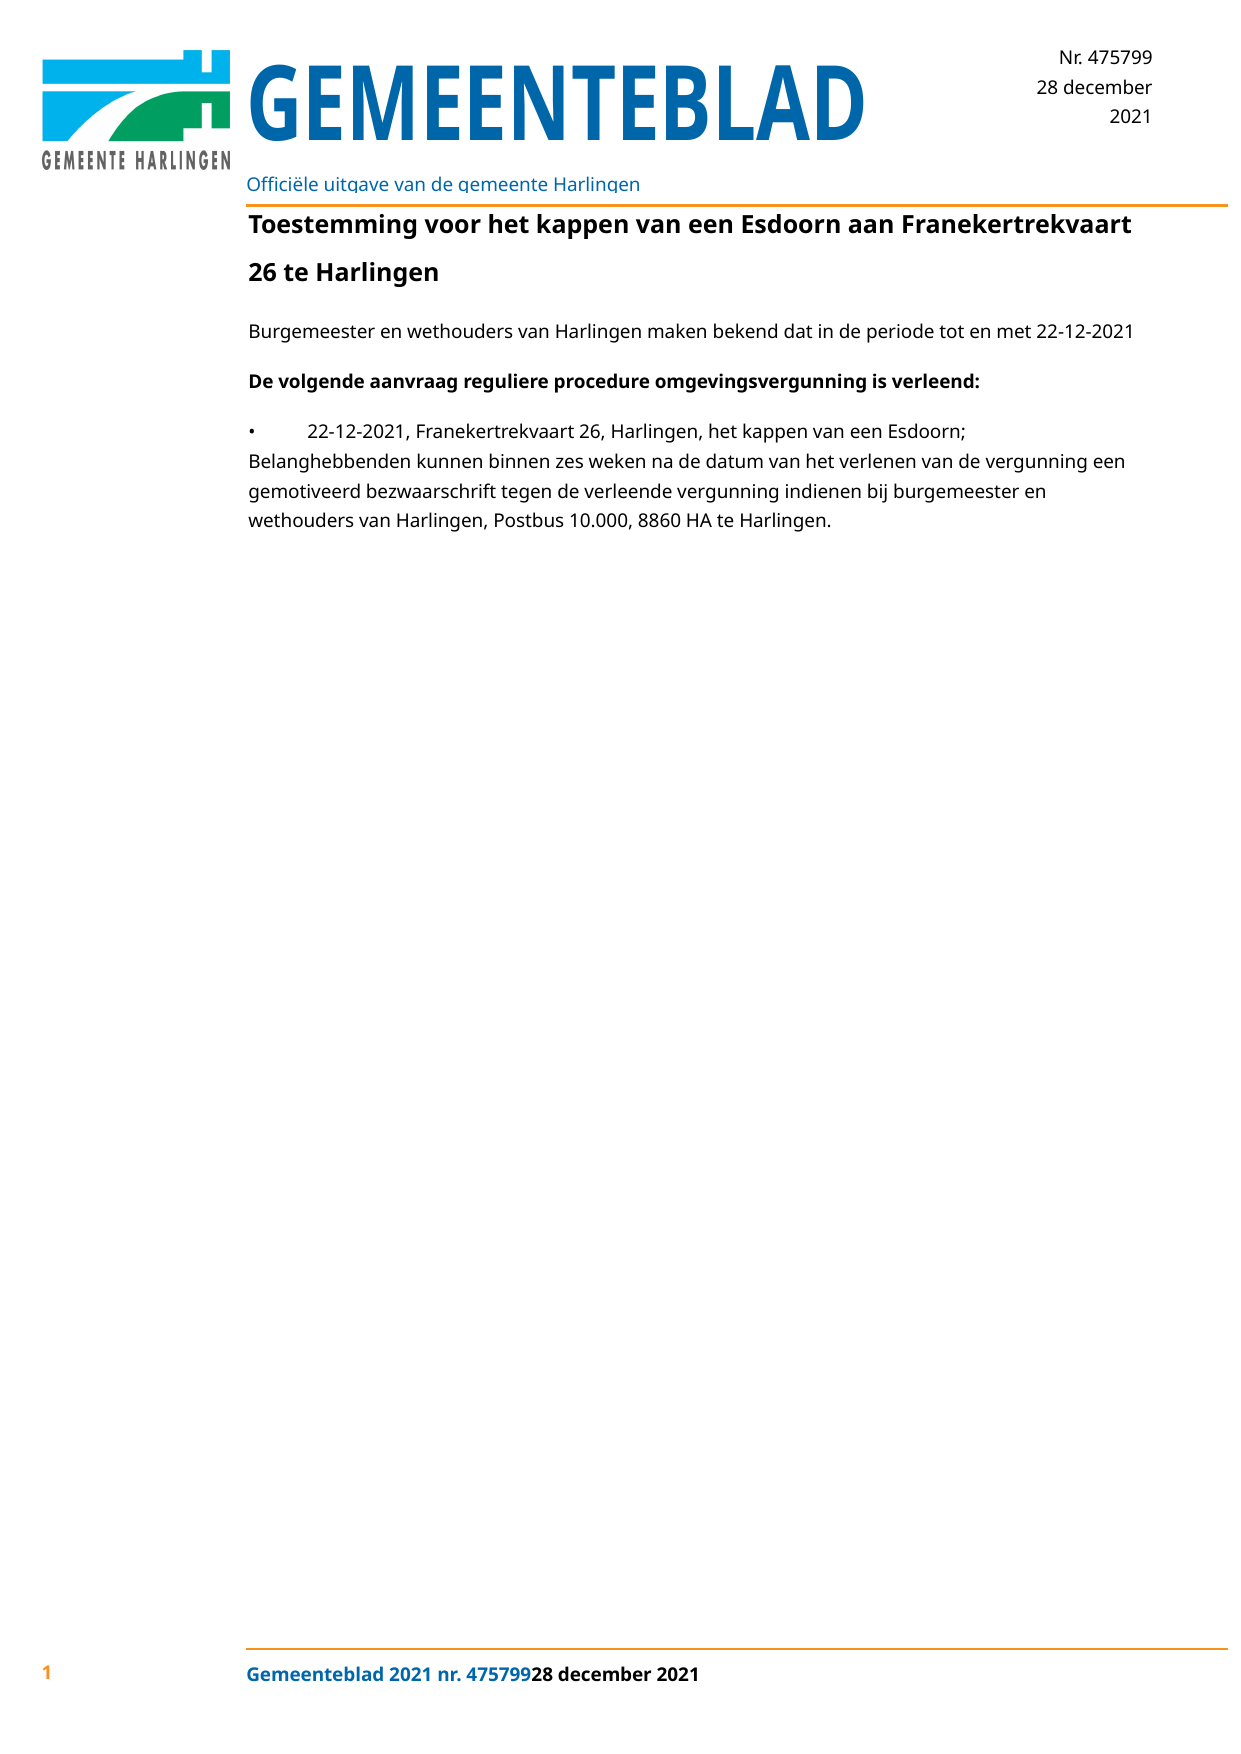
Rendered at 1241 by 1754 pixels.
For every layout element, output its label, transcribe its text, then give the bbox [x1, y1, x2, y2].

text Toestemming voor het kappen van een Esdoorn aan Franekertrekvaart 26 te Harlingen [248, 207, 1152, 288]
text Burgemeester en wethouders van Harlingen maken bekend dat in de periode tot en met 22-12-2021 [248, 318, 1152, 344]
picture [41, 47, 231, 172]
text De volgende aanvraag reguliere procedure omgevingsvergunning is verleend: [248, 368, 1152, 394]
text Belanghebbenden kunnen binnen zes weken na de datum van het verlenen van de vergunning een gemotiveerd bezwaarschrift tegen de verleende vergunning indienen bij burgemeester en wethouders van Harlingen, Postbus 10.000, 8860 HA te Harlingen. [248, 448, 1152, 533]
list 22-12-2021, Franekertrekvaart 26, Harlingen, het kappen van een Esdoorn; [248, 419, 1152, 444]
